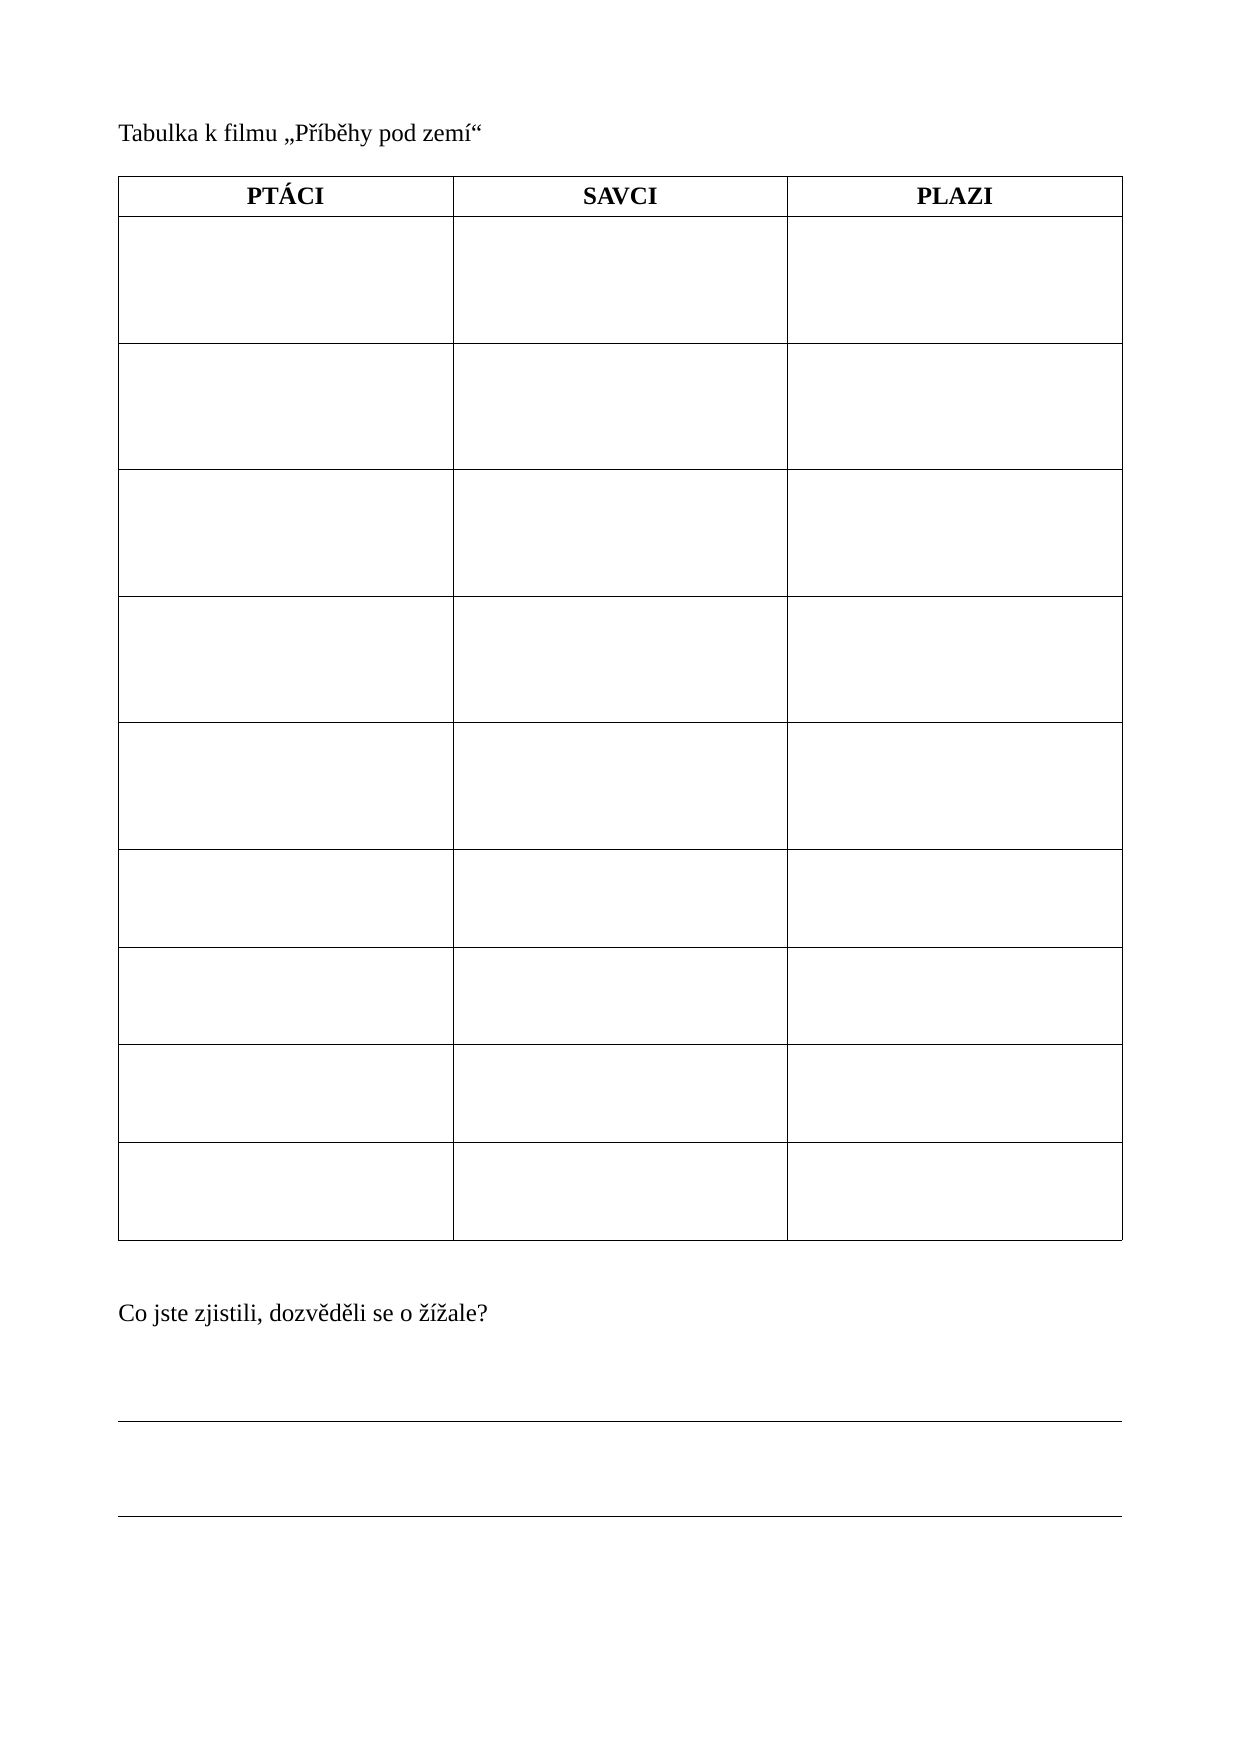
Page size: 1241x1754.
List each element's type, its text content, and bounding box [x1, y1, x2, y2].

table_cell [788, 948, 1122, 1044]
text Co jste zjistili, dozvěděli se o žížale? [118, 1298, 1122, 1326]
table_cell [788, 597, 1122, 722]
table_cell [119, 1143, 453, 1240]
table_cell [119, 470, 453, 596]
table_cell [119, 344, 453, 469]
table_header PTÁCI [119, 177, 453, 216]
text Tabulka k filmu „Příběhy pod zemí“ [118, 118, 1122, 147]
table_cell [454, 344, 787, 469]
table_cell [119, 850, 453, 947]
table_cell [454, 1045, 787, 1142]
table_cell [119, 723, 453, 849]
table_cell [788, 1045, 1122, 1142]
table_cell [119, 217, 453, 342]
table_cell [454, 850, 787, 947]
table_cell [454, 597, 787, 722]
table_cell [454, 948, 787, 1044]
table_cell [454, 217, 787, 342]
table_cell [119, 948, 453, 1044]
table_cell [788, 1143, 1122, 1240]
table_cell [119, 1045, 453, 1142]
table_cell [454, 1143, 787, 1240]
table_header PLAZI [788, 177, 1122, 216]
table_cell [454, 723, 787, 849]
table_cell [454, 470, 787, 596]
table_cell [788, 344, 1122, 469]
table_cell [788, 723, 1122, 849]
table_cell [119, 597, 453, 722]
table_header SAVCI [454, 177, 787, 216]
table_cell [788, 850, 1122, 947]
table_cell [788, 217, 1122, 342]
table_cell [788, 470, 1122, 596]
